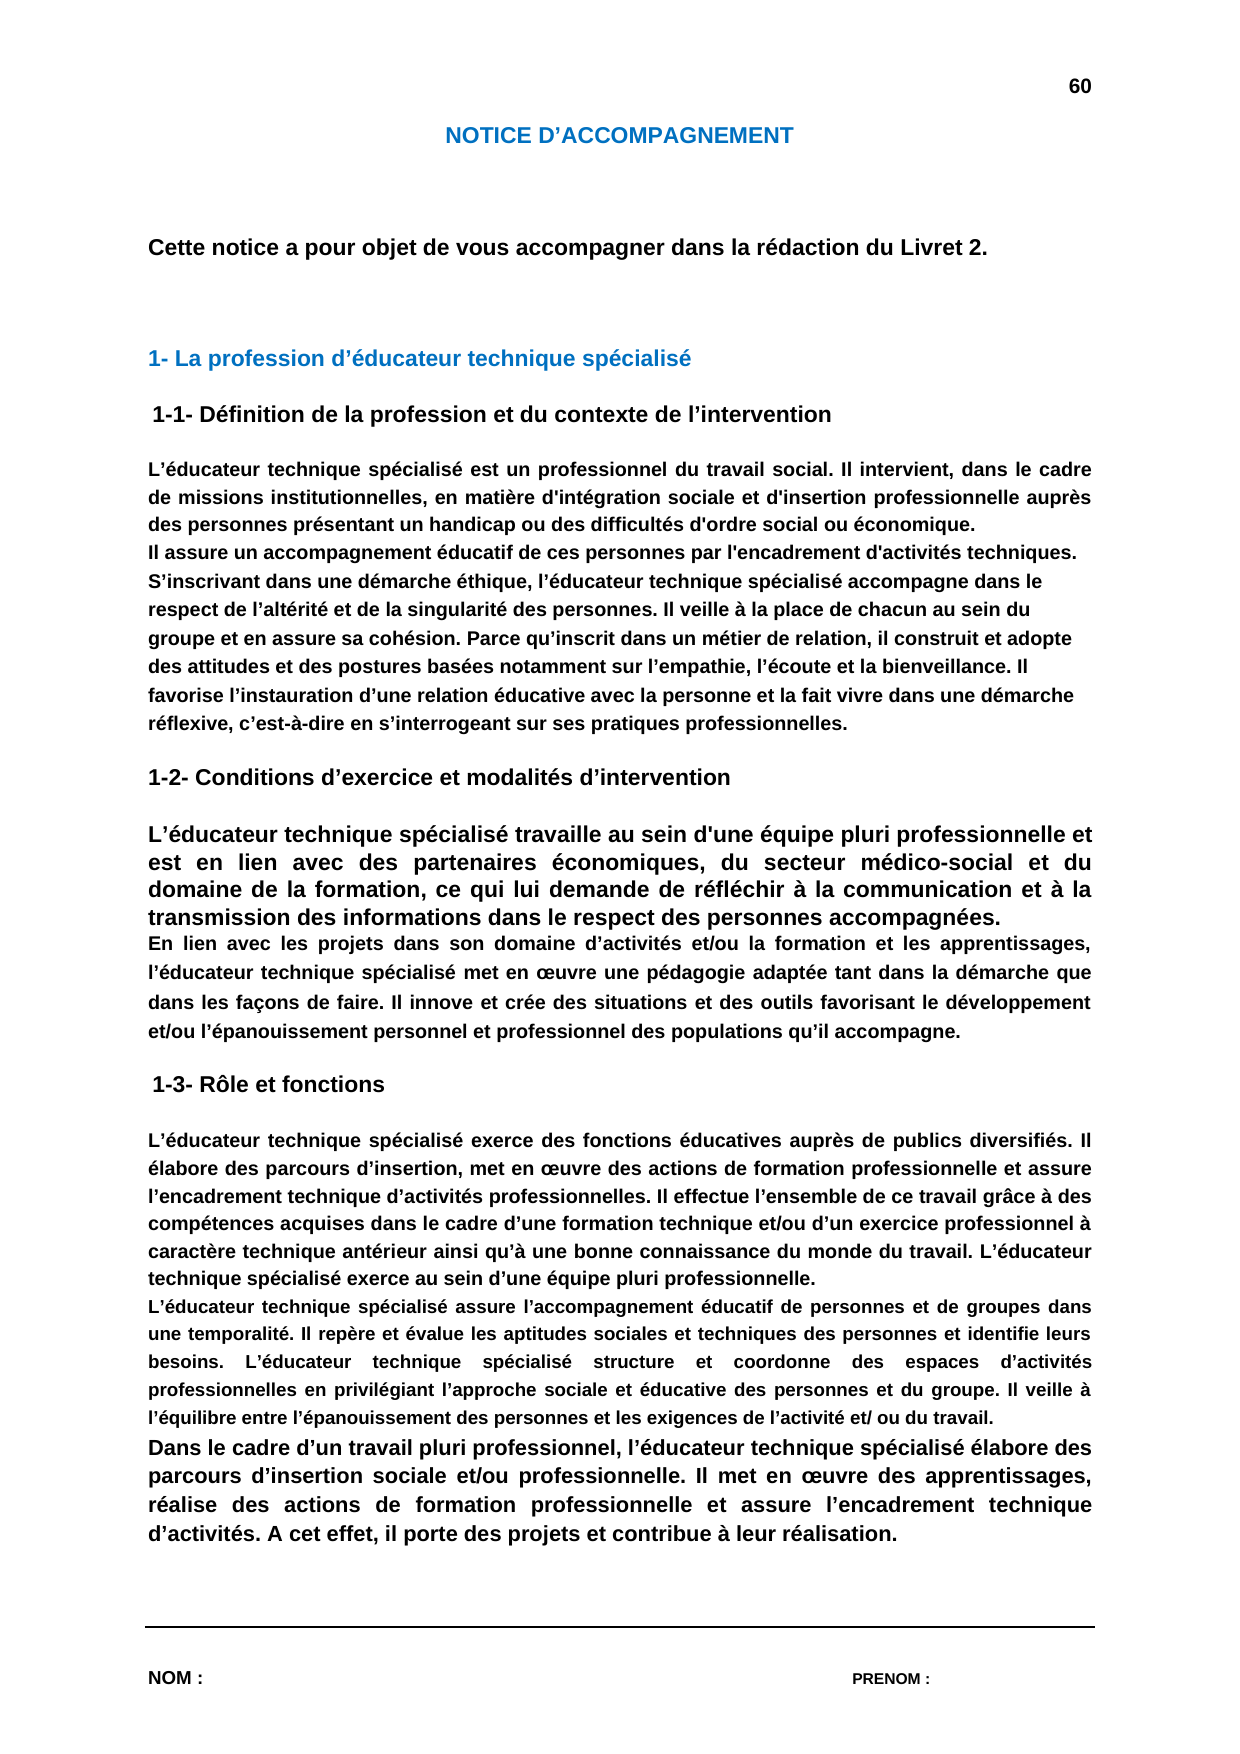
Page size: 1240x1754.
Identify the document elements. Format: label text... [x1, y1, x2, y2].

text L’éducateur technique spécialisé assure l’accompagnement éducatif de personnes et de groupes dans une temporalité. Il repère et évalue les aptitudes sociales et techniques des personnes et identifie leurs besoins. L’éducateur technique spécialisé structure et coordonne des espaces d’activités professionnelles en privilégiant l’approche sociale et éducative des personnes et du groupe. Il veille à l’équilibre entre l’épanouissement des personnes et les exigences de l’activité et/ ou du travail. [148, 1295, 1093, 1428]
text L’éducateur technique spécialisé est un professionnel du travail social. Il intervient, dans le cadre de missions institutionnelles, en matière d'intégration sociale et d'insertion professionnelle auprès des personnes présentant un handicap ou des difficultés d'ordre social ou économique. [148, 458, 1093, 536]
text 1- La profession d’éducateur technique spécialisé [148, 345, 1093, 372]
text L’éducateur technique spécialisé travaille au sein d'une équipe pluri professionnelle et est en lien avec des partenaires économiques, du secteur médico-social et du domaine de la formation, ce qui lui demande de réfléchir à la communication et à la transmission des informations dans le respect des personnes accompagnées. [148, 821, 1093, 930]
text Dans le cadre d’un travail pluri professionnel, l’éducateur technique spécialisé élabore des parcours d’insertion sociale et/ou professionnelle. Il met en œuvre des apprentissages, réalise des actions de formation professionnelle et assure l’encadrement technique d’activités. A cet effet, il porte des projets et contribue à leur réalisation. [148, 1435, 1093, 1546]
text NOTICE D’ACCOMPAGNEMENT [148, 122, 1091, 148]
text 1-2- Conditions d’exercice et modalités d’intervention [148, 764, 1093, 791]
text NOM : PRENOM : [148, 1665, 1093, 1689]
text En lien avec les projets dans son domaine d’activités et/ou la formation et les apprentissages, l’éducateur technique spécialisé met en œuvre une pédagogie adaptée tant dans la démarche que dans les façons de faire. Il innove et crée des situations et des outils favorisant le développement et/ou l’épanouissement personnel et professionnel des populations qu’il accompagne. [148, 932, 1093, 1043]
text 1-3- Rôle et fonctions [152, 1071, 1093, 1097]
text L’éducateur technique spécialisé exerce des fonctions éducatives auprès de publics diversifiés. Il élabore des parcours d’insertion, met en œuvre des actions de formation professionnelle et assure l’encadrement technique d’activités professionnelles. Il effectue l’ensemble de ce travail grâce à des compétences acquises dans le cadre d’une formation technique et/ou d’un exercice professionnel à caractère technique antérieur ainsi qu’à une bonne connaissance du monde du travail. L’éducateur technique spécialisé exerce au sein d’une équipe pluri professionnelle. [148, 1129, 1093, 1290]
text 60 [1069, 74, 1093, 98]
text Il assure un accompagnement éducatif de ces personnes par l'encadrement d'activités techniques. S’inscrivant dans une démarche éthique, l’éducateur technique spécialisé accompagne dans le respect de l’altérité et de la singularité des personnes. Il veille à la place de chacun au sein du groupe et en assure sa cohésion. Parce qu’inscrit dans un métier de relation, il construit et adopte des attitudes et des postures basées notamment sur l’empathie, l’écoute et la bienveillance. Il favorise l’instauration d’une relation éducative avec la personne et la fait vivre dans une démarche réflexive, c’est-à-dire en s’interrogeant sur ses pratiques professionnelles. [148, 541, 1093, 735]
text Cette notice a pour objet de vous accompagner dans la rédaction du Livret 2. [148, 233, 1093, 260]
text 1-1- Définition de la profession et du contexte de l’intervention [152, 401, 1093, 428]
